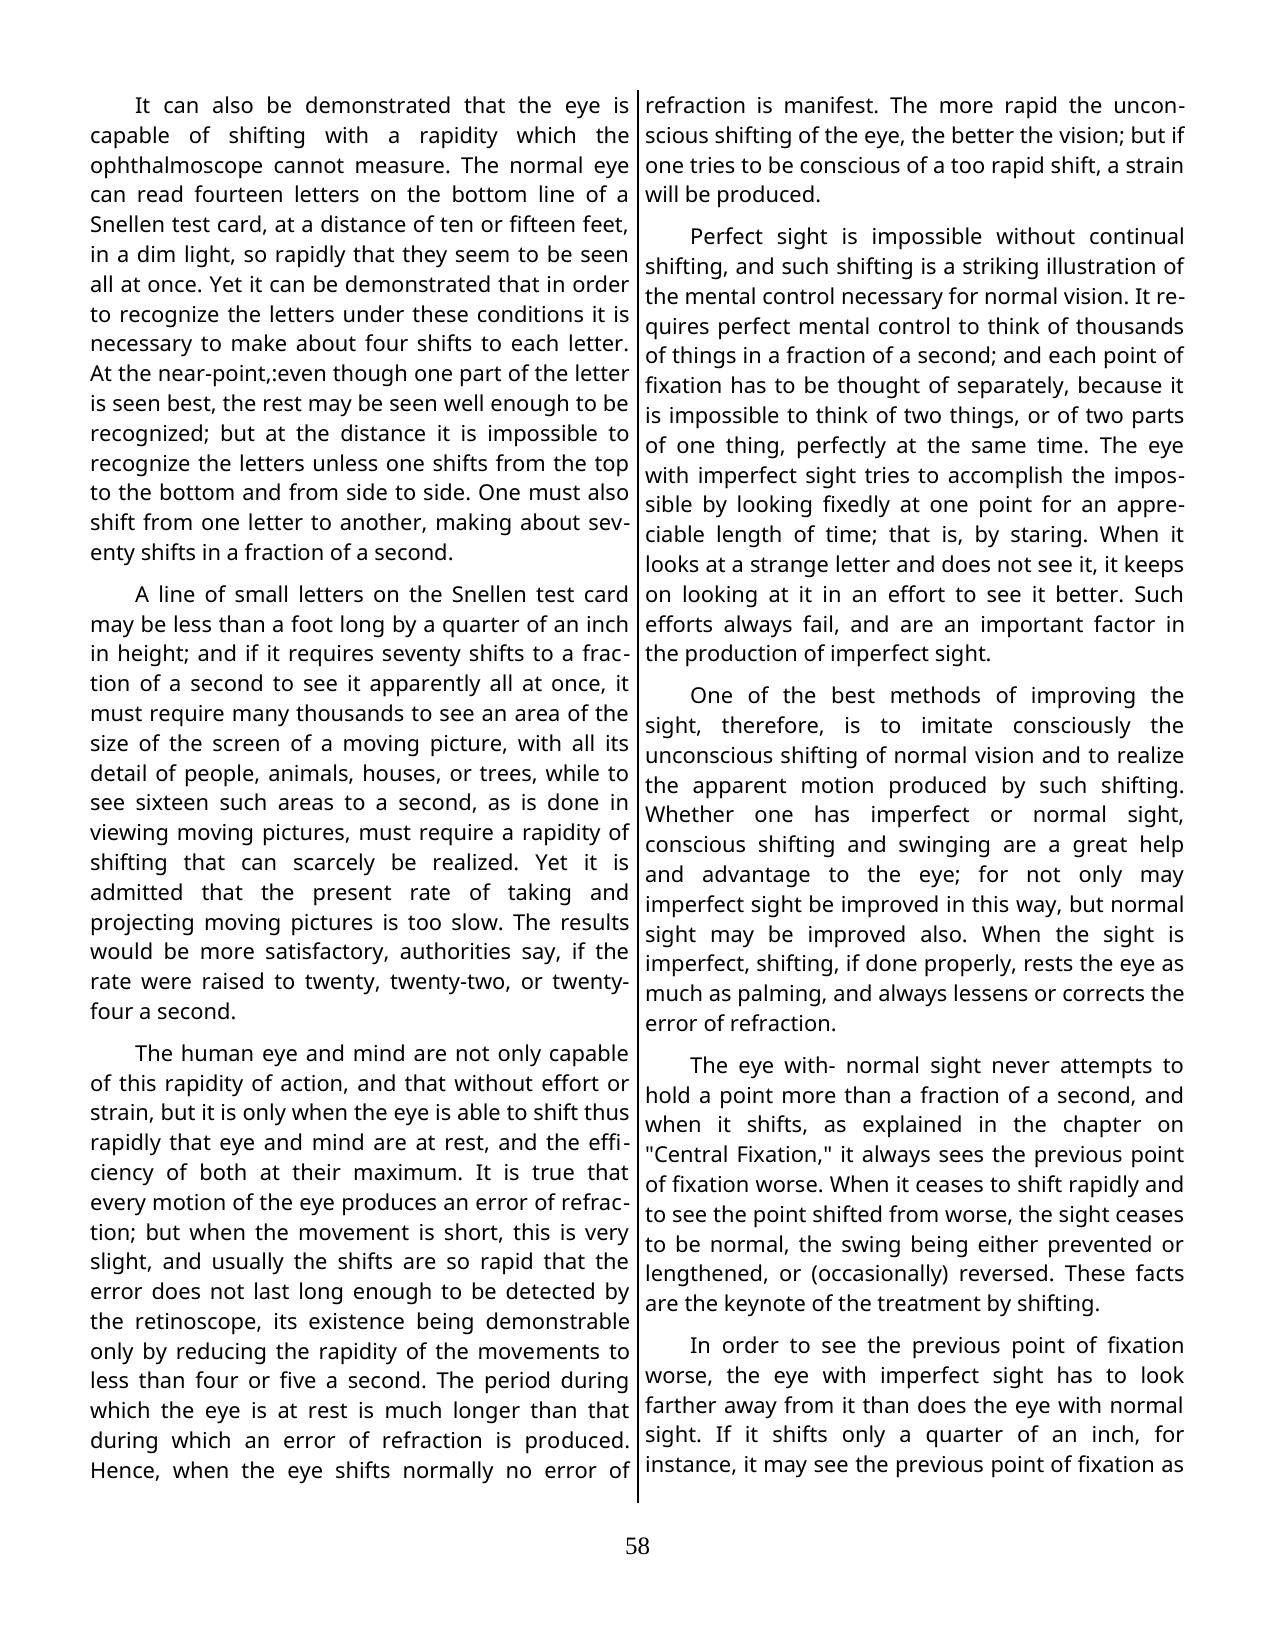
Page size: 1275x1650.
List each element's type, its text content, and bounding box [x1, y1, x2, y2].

text It can also be demonstrated that the eye is capable of shifting with a rapidity which the ophthalmoscope cannot measure. The normal eye can read fourteen letters on the bottom line of a Snellen test card, at a distance of ten or fifteen feet, in a dim light, so rapidly that they seem to be seen all at once. Yet it can be demonstrated that in order to recognize the letters under these conditions it is necessary to make about four shifts to each letter. At the near-point,:even though one part of the letter is seen best, the rest may be seen well enough to be recog­nized; but at the distance it is impossible to recog­nize the letters unless one shifts from the top to the bottom and from side to side. One must also shift from one letter to another, making about sev­enty shifts in a fraction of a second. [90, 90, 630, 567]
text The eye with- normal sight never attempts to hold a point more than a fraction of a second, and when it shifts, as explained in the chapter on "Central Fixation," it always sees the previous point of fixa­tion worse. When it ceases to shift rapidly and to see the point shifted from worse, the sight ceases to be normal, the swing being either prevented or lengthened, or (occasionally) reversed. These facts are the keynote of the treatment by shifting. [645, 1050, 1185, 1318]
text A line of small letters on the Snellen test card may be less than a foot long by a quarter of an inch in height; and if it requires seventy shifts to a frac­tion of a second to see it apparently all at once, it must require many thousands to see an area of the size of the screen of a moving picture, with all its detail of people, animals, houses, or trees, while to see sixteen such areas to a second, as is done in viewing moving pictures, must require a rapidity of shifting that can scarcely be realized. Yet it is admitted that the present rate of taking and projecting moving pictures is too slow. The results would be more satisfactory, authorities say, if the rate were raised to twenty, twenty-two, or twenty-four a second. [90, 579, 630, 1026]
text The human eye and mind are not only capable of this rapidity of action, and that without effort or strain, but it is only when the eye is able to shift thus rap­idly that eye and mind are at rest, and the effi­ciency of both at their maximum. It is true that every motion of the eye produces an error of refrac­tion; but when the movement is short, this is very slight, and usually the shifts are so rapid that the error does not last long enough to be detected by the retinoscope, its existence being demon­strable only by reducing the rapidity of the move­ments to less than four or five a second. The period during which the eye is at rest is much longer than that during which an error of refraction is pro­duced. Hence, when the eye shifts normally no error of [90, 1038, 630, 1484]
text Perfect sight is impossible without continual shift­ing, and such shifting is a striking illustration of the mental control necessary for normal vision. It re­quires perfect mental control to think of thousands of things in a fraction of a second; and each point of fixation has to be thought of separately, because it is impossible to think of two things, or of two parts of one thing, perfectly at the same time. The eye with imperfect sight tries to accomplish the impos­sible by looking fixedly at one point for an appre­ciable length of time; that is, by staring. When it looks at a strange letter and does not see it, it keeps on looking at it in an effort to see it better. Such efforts always fail, and are an important fac­tor in the production of imperfect sight. [645, 221, 1185, 668]
text In order to see the previous point of fixation worse, the eye with imperfect sight has to look farther away from it than does the eye with normal sight. If it shifts only a quarter of an inch, for instance, it may see the previous point of fixation as [645, 1330, 1185, 1479]
text refraction is manifest. The more rapid the uncon­scious shifting of the eye, the better the vision; but if one tries to be conscious of a too rapid shift, a strain will be produced. [645, 90, 1185, 209]
text One of the best methods of improving the sight, therefore, is to imitate consciously the unconscious shifting of normal vision and to realize the apparent motion produced by such shifting. Whether one has imperfect or normal sight, conscious shifting and swinging are a great help and advantage to the eye; for not only may imperfect sight be improved in this way, but normal sight may be improved also. When the sight is imperfect, shifting, if done properly, rests the eye as much as palming, and always lessens or corrects the error of refraction. [645, 680, 1185, 1038]
